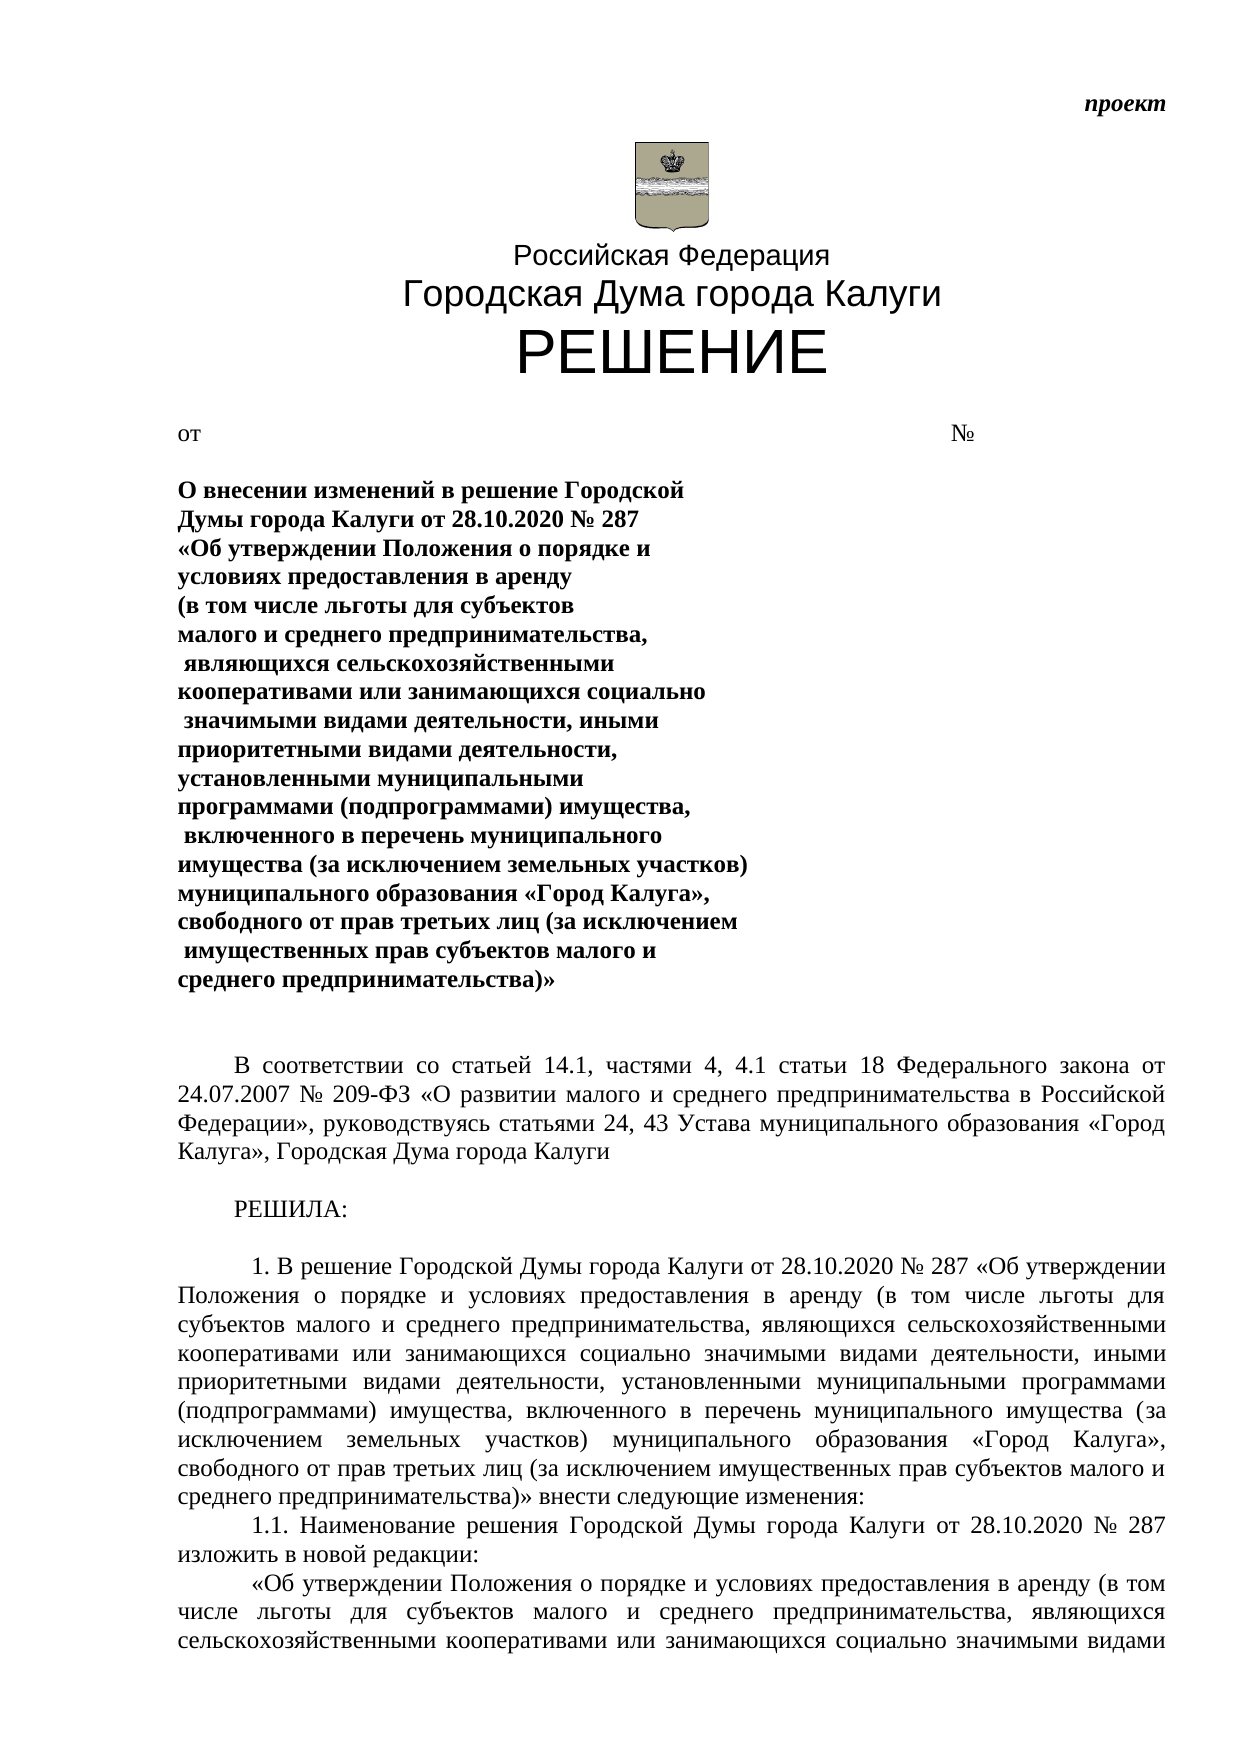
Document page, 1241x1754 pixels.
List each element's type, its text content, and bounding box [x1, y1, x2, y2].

text Думы города Калуги от 28.10.2020 № 287 [177, 504, 1166, 533]
text муниципального образования «Город Калуга», [177, 878, 1166, 906]
subtitle Российская Федерация [177, 238, 1166, 271]
text «Об утверждении Положения о порядке и [177, 533, 1166, 561]
text «Об утверждении Положения о порядке и условиях предоставления в аренду (в том числе льготы для субъектов малого и среднего предпринимательства, являющихся сельскохозяйственными кооперативами или занимающихся социально значимыми видами [177, 1568, 1166, 1654]
text программами (подпрограммами) имущества, [177, 791, 1166, 820]
text являющихся сельскохозяйственными [177, 648, 1166, 676]
text В соответствии со статьей 14.1, частями 4, 4.1 статьи 18 Федерального закона от 24.07.2007 № 209-ФЗ «О развитии малого и среднего предпринимательства в Российской Федерации», руководствуясь статьями 24, 43 Устава муниципального образования «Город Калуга», Городская Дума города Калуги [177, 1050, 1166, 1165]
text от № [177, 418, 1166, 446]
text РЕШИЛА: [177, 1194, 1166, 1223]
subtitle РЕШЕНИЕ [177, 314, 1166, 386]
text условиях предоставления в аренду [177, 561, 1166, 590]
picture [635, 142, 709, 232]
text О внесении изменений в решение Городской [177, 475, 1166, 504]
text свободного от прав третьих лиц (за исключением [177, 906, 1166, 935]
text 1.1. Наименование решения Городской Думы города Калуги от 28.10.2020 № 287 изложить в новой редакции: [177, 1510, 1166, 1568]
text 1. В решение Городской Думы города Калуги от 28.10.2020 № 287 «Об утверждении Положения о порядке и условиях предоставления в аренду (в том числе льготы для субъектов малого и среднего предпринимательства, являющихся сельскохозяйственными кооперативами или занимающихся социально значимыми видами деятельности, иными приоритетными видами деятельности, установленными муниципальными программами (подпрограммами) имущества, включенного в перечень муниципального имущества (за исключением земельных участков) муниципального образования «Город Калуга», свободного от прав третьих лиц (за исключением имущественных прав субъектов малого и среднего предпринимательства)» внести следующие изменения: [177, 1251, 1166, 1510]
text имущественных прав субъектов малого и [177, 935, 1166, 964]
text включенного в перечень муниципального [177, 820, 1166, 849]
text (в том числе льготы для субъектов [177, 590, 1166, 619]
text среднего предпринимательства)» [177, 964, 1166, 993]
text приоритетными видами деятельности, [177, 734, 1166, 763]
text установленными муниципальными [177, 763, 1166, 791]
text имущества (за исключением земельных участков) [177, 849, 1166, 878]
text малого и среднего предпринимательства, [177, 619, 1166, 648]
text значимыми видами деятельности, иными [177, 705, 1166, 734]
subtitle проект [177, 88, 1166, 117]
text Городская Дума города Калуги [177, 271, 1166, 314]
text кооперативами или занимающихся социально [177, 676, 1166, 705]
